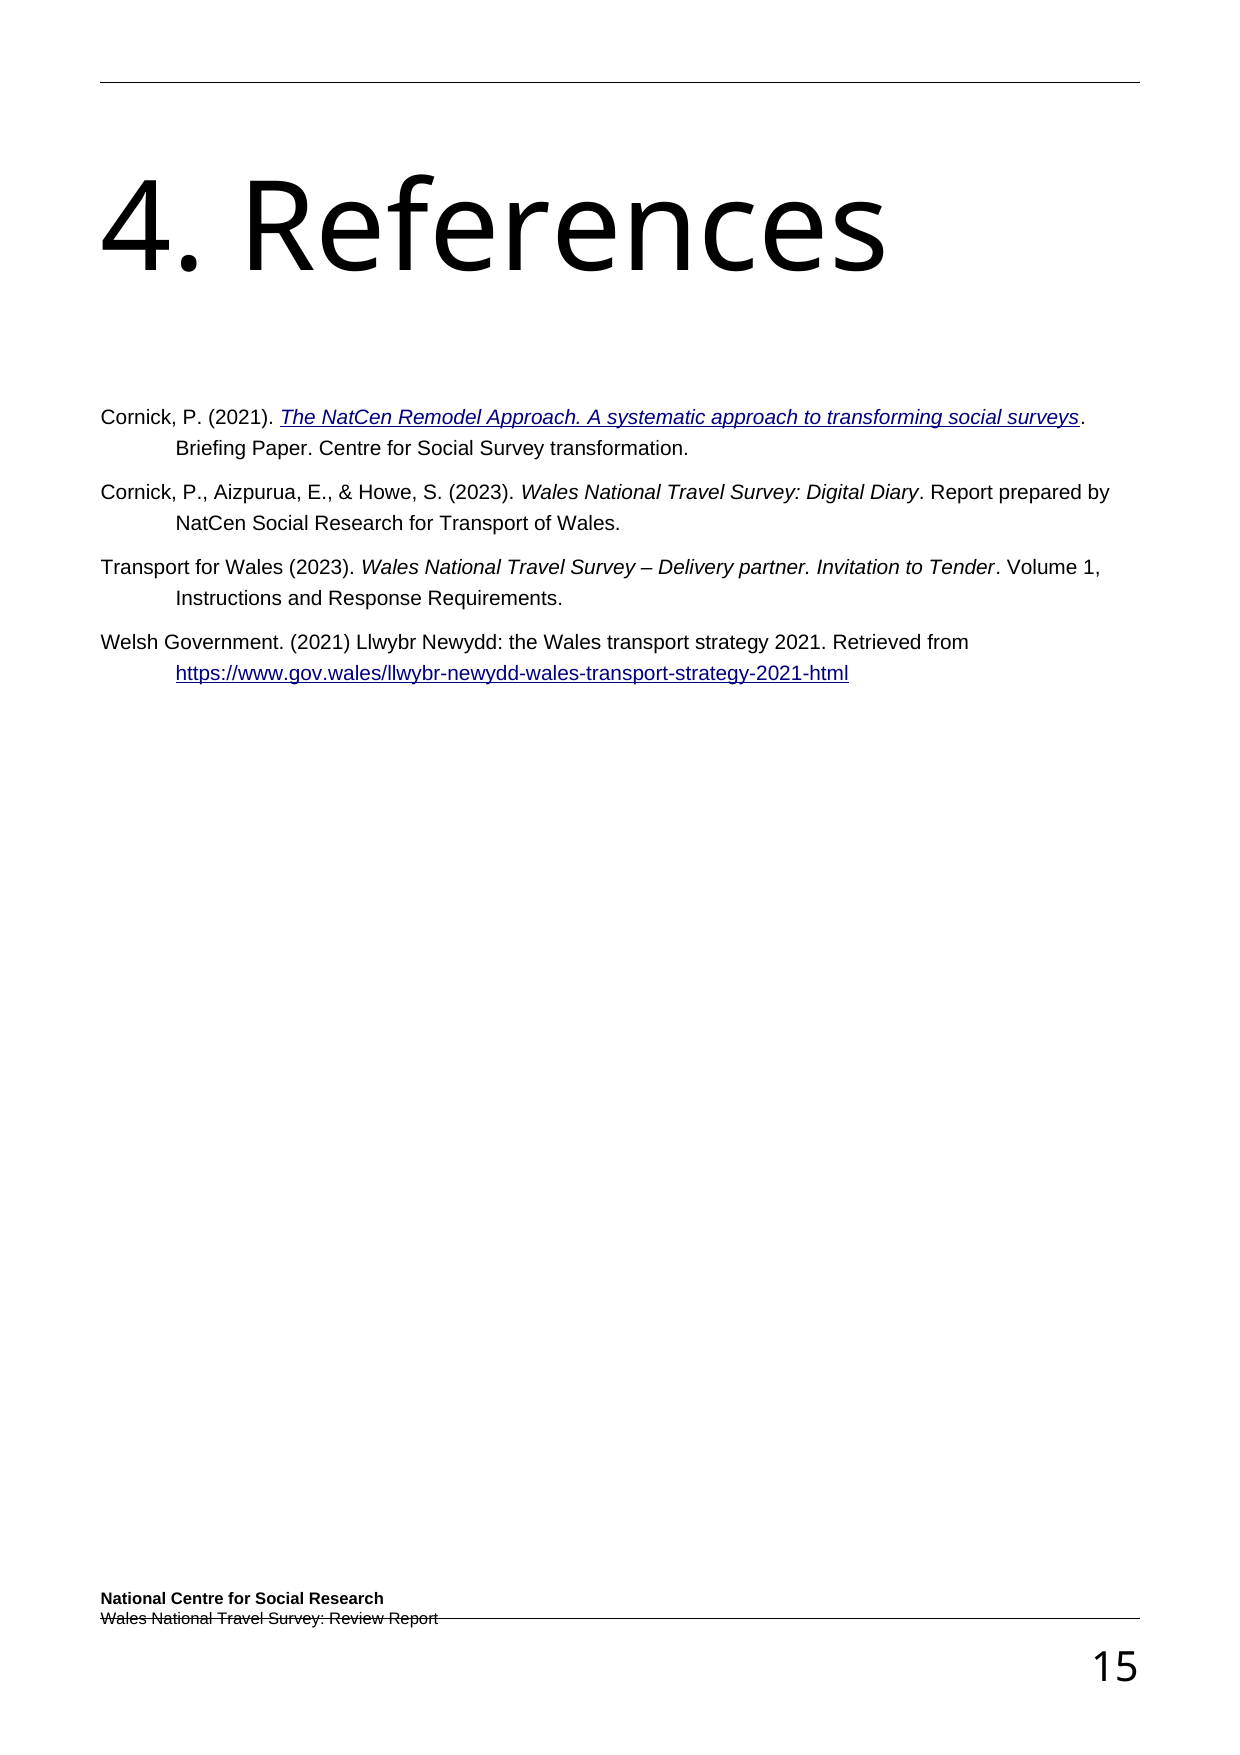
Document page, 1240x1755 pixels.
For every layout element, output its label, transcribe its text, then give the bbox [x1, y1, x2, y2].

subtitle References [100, 148, 1139, 301]
text Cornick, P., Aizpurua, E., & Howe, S. (2023). Wales National Travel Survey: Digital Diary. Report prepared by NatCen Social Research for Transport of Wales. [100, 480, 1139, 535]
text Transport for Wales (2023). Wales National Travel Survey – Delivery partner. Invitation to Tender. Volume 1, Instructions and Response Requirements. [100, 555, 1139, 610]
text Welsh Government. (2021) Llwybr Newydd: the Wales transport strategy 2021. Retrieved from https://www.gov.wales/llwybr-newydd-wales-transport-strategy-2021-html [100, 629, 1139, 684]
text Cornick, P. (2021). The NatCen Remodel Approach. A systematic approach to transforming social surveys. Briefing Paper. Centre for Social Survey transformation. [100, 405, 1139, 460]
